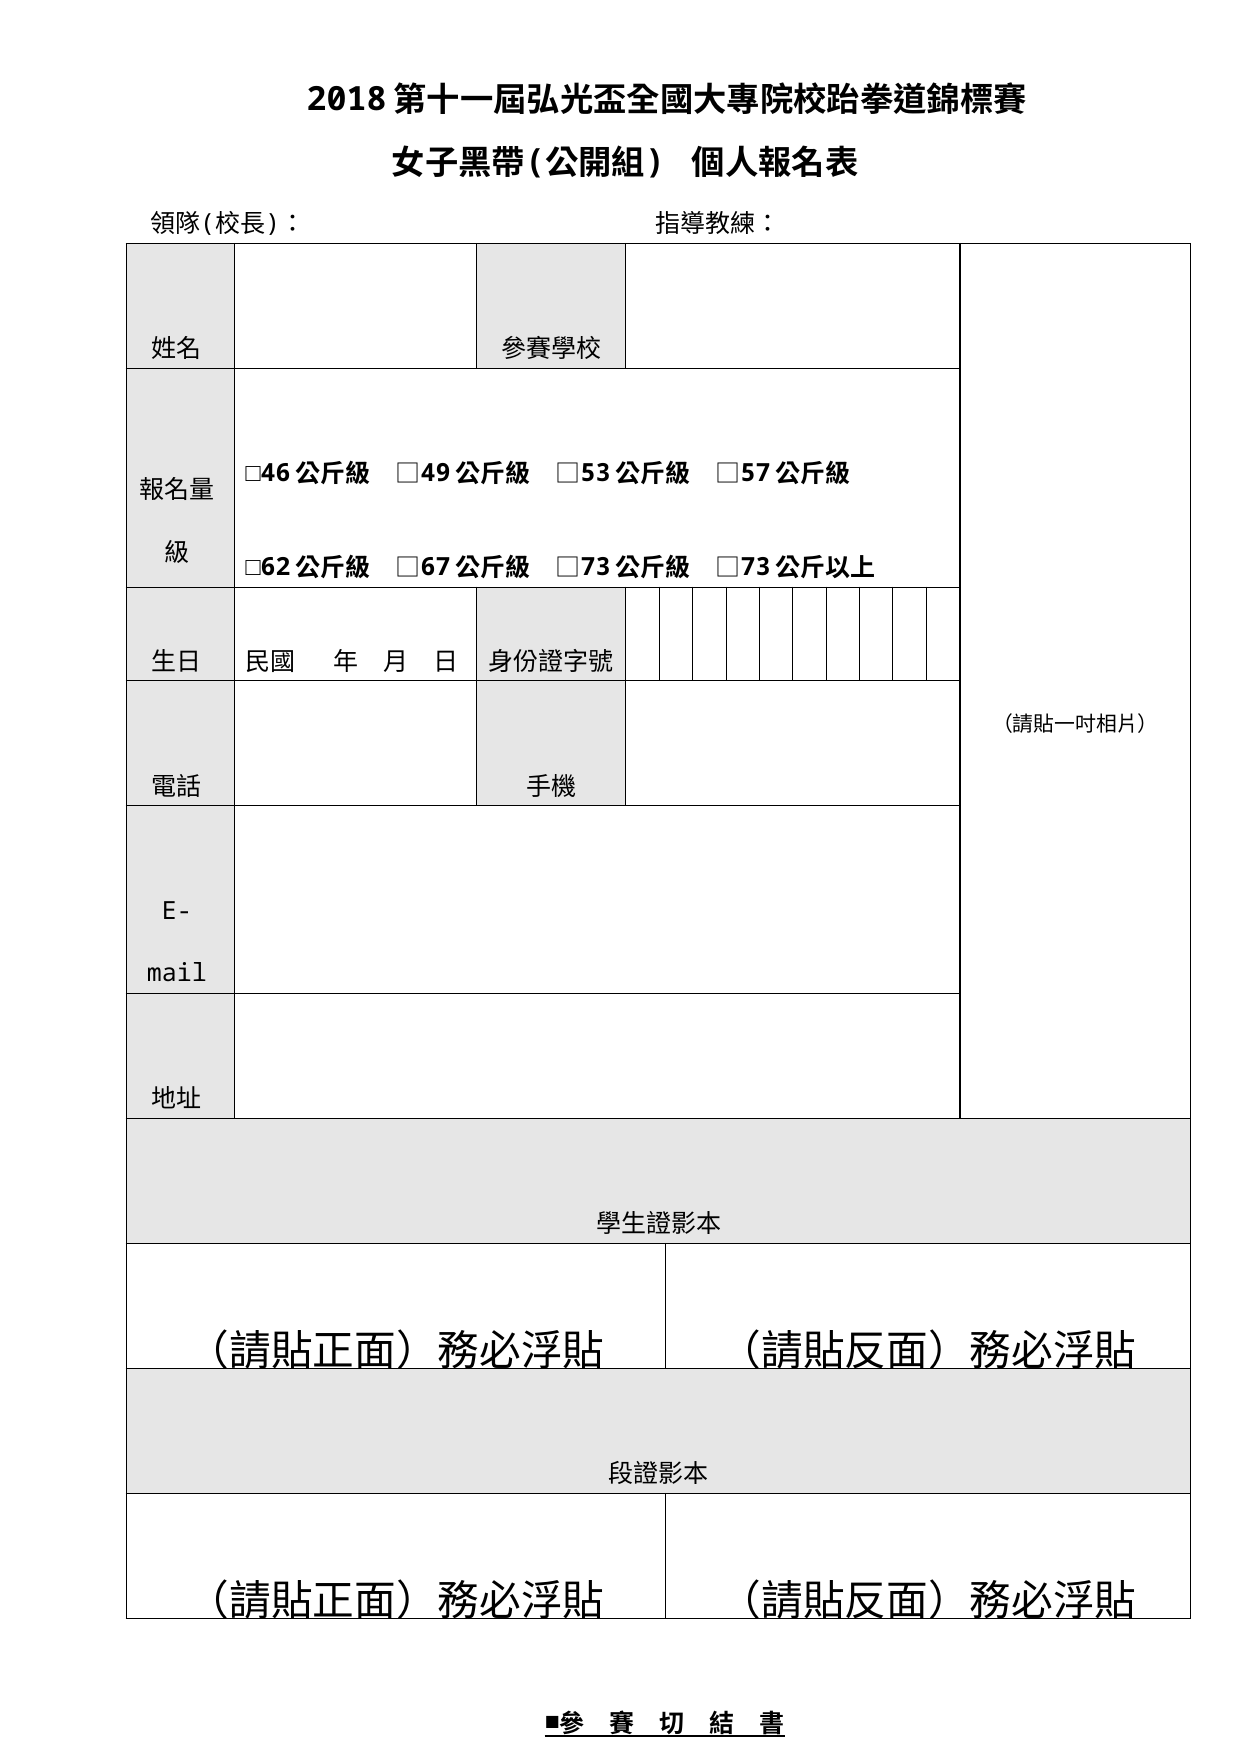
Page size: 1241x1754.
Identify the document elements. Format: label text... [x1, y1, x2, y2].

table_cell [927, 588, 959, 680]
table_header [626, 244, 959, 368]
table_cell [235, 994, 959, 1118]
table_cell [860, 588, 892, 680]
table_cell □46公斤級 □49公斤級 □53公斤級 □57公斤級 □62公斤級 □67公斤級 □73公斤級 □73公斤以上 [235, 369, 959, 587]
table_cell 生日 [127, 588, 234, 680]
table_cell [693, 588, 726, 680]
table_cell 身份證字號 [477, 588, 625, 680]
table_cell E-mail [127, 806, 234, 993]
table_cell （請貼反面）務必浮貼 [666, 1244, 1190, 1368]
text 領隊(校長)： 指導教練： [150, 180, 1100, 243]
table_cell （請貼正面）務必浮貼 [127, 1244, 665, 1368]
table_cell （請貼反面）務必浮貼 [666, 1494, 1190, 1618]
text 2018第十一屆弘光盃全國大專院校跆拳道錦標賽 [94, 55, 1239, 118]
table_cell （請貼正面）務必浮貼 [127, 1494, 665, 1618]
table_cell [827, 588, 859, 680]
table_cell [235, 681, 476, 805]
table_cell [793, 588, 826, 680]
table_header 參賽學校 [477, 244, 625, 368]
table_header （請貼一吋相片） [961, 244, 1190, 1118]
table_cell [235, 806, 959, 993]
text 女子黑帶(公開組) 個人報名表 [150, 118, 1100, 180]
table_cell [727, 588, 759, 680]
table_cell 學生證影本 [127, 1119, 1190, 1243]
table_cell [626, 681, 959, 805]
table_cell 段證影本 [127, 1369, 1190, 1493]
table_cell 手機 [477, 681, 625, 805]
text ■參 賽 切 結 書 [150, 1680, 1167, 1743]
table_cell 報名量級 [127, 369, 234, 587]
table_cell 地址 [127, 994, 234, 1118]
table_header [235, 244, 476, 368]
table_cell [660, 588, 692, 680]
table_cell [626, 588, 659, 680]
table_cell [893, 588, 926, 680]
table_cell 民國 年 月 日 [235, 588, 476, 680]
table_header 姓名 [127, 244, 234, 368]
table_cell [760, 588, 792, 680]
table_cell 電話 [127, 681, 234, 805]
